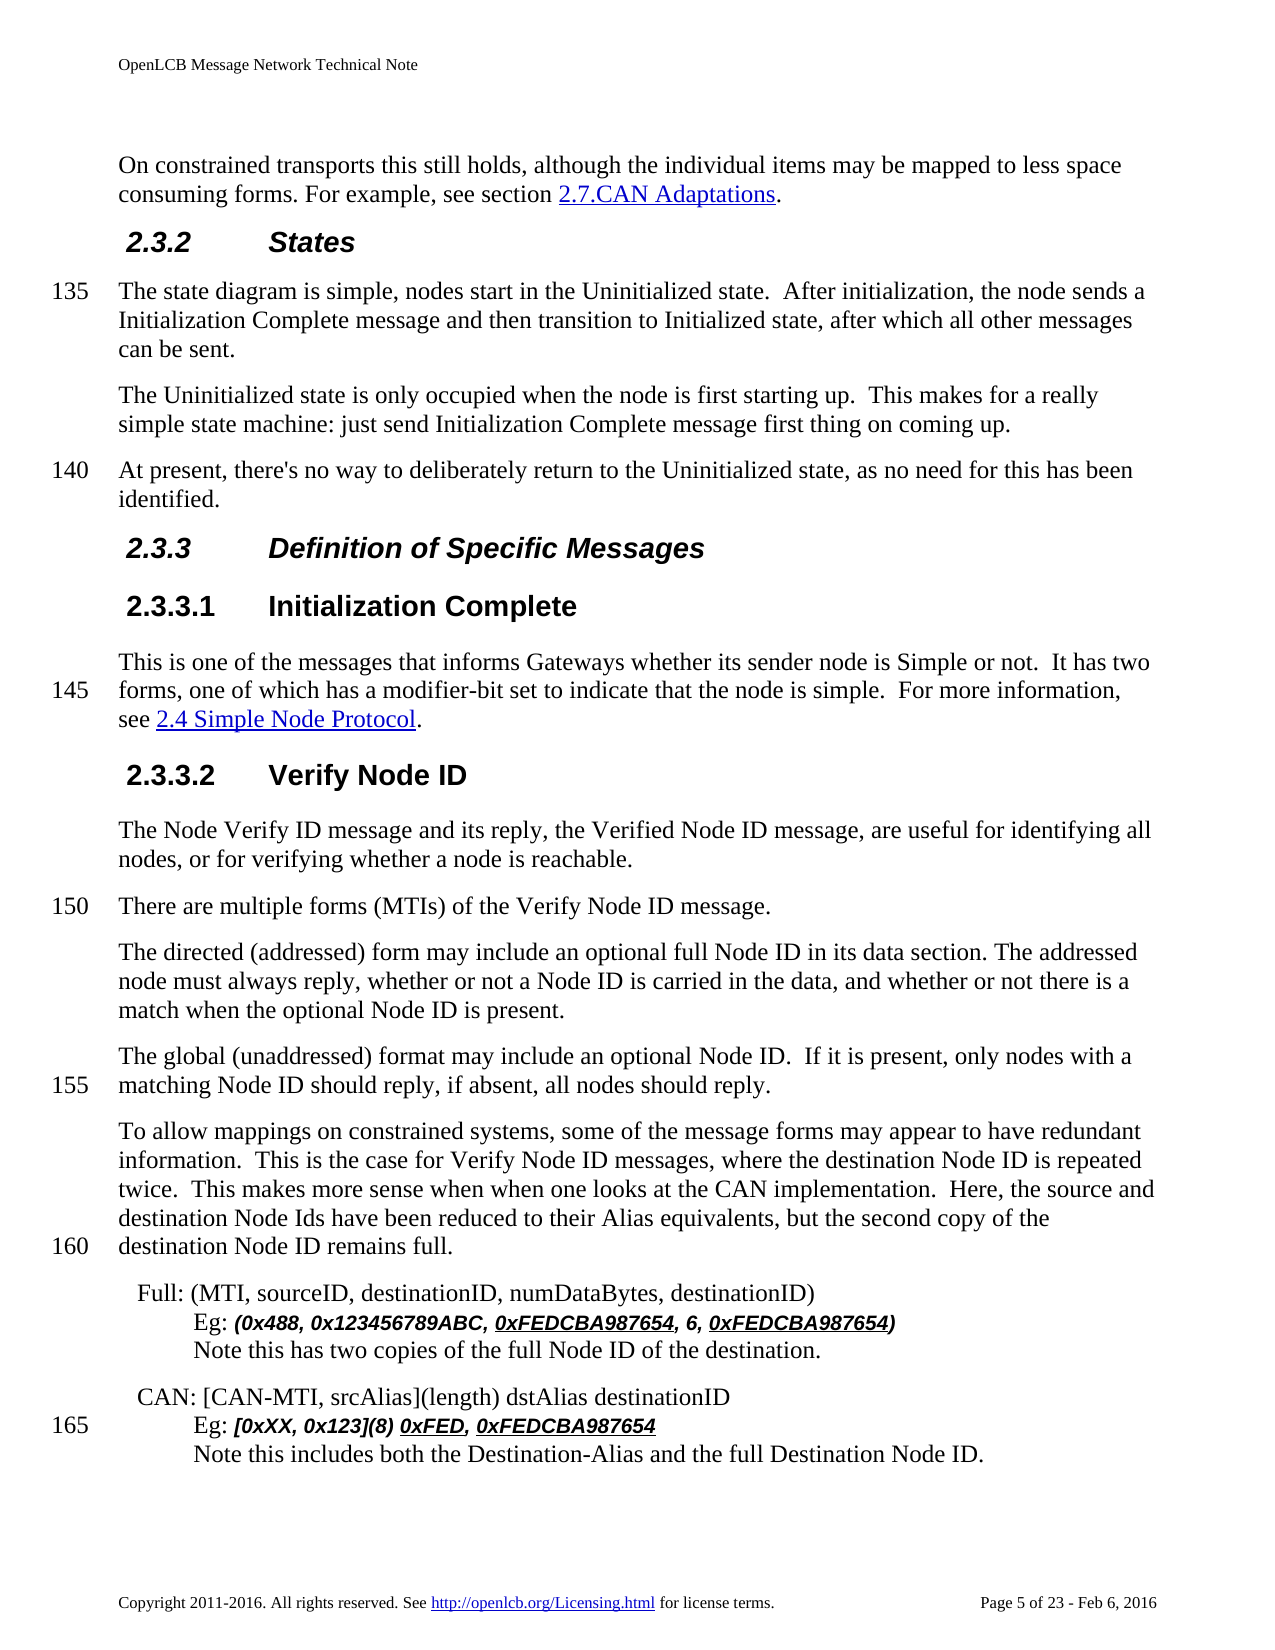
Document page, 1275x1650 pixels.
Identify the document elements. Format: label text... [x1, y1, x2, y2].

text To allow mappings on constrained systems, some of the message forms may appear to have redundant information. This is the case for Verify Node ID messages, where the destination Node ID is repeated twice. This makes more sense when when one looks at the CAN implementation. Here, the source and destination Node Ids have been reduced to their Alias equivalents, but the second copy of the destination Node ID remains full. [118, 1116, 1157, 1260]
text On constrained transports this still holds, although the individual items may be mapped to less space consuming forms. For example, see section 2.7.CAN Adaptations. [118, 150, 1157, 207]
text At present, there's no way to deliberately return to the Uninitialized state, as no need for this has been identified. [118, 456, 1157, 513]
text Eg: (0x488, 0x123456789ABC, 0xFEDCBA987654, 6, 0xFEDCBA987654) Note this has two copies of the full Node ID of the destination. [118, 1307, 1157, 1364]
text The directed (addressed) form may include an optional full Node ID in its data section. The addressed node must always reply, whether or not a Node ID is carried in the data, and whether or not there is a match when the optional Node ID is present. [118, 937, 1157, 1023]
subtitle Initialization Complete [118, 589, 1157, 623]
text Eg: [0xXX, 0x123](8) 0xFED, 0xFEDCBA987654 Note this includes both the Destination-Alias and the full Destination Node ID. [118, 1411, 1157, 1468]
subtitle States [118, 225, 1157, 259]
subtitle Verify Node ID [118, 758, 1157, 791]
text CAN: [CAN-MTI, srcAlias](length) dstAlias destinationID [118, 1382, 1157, 1411]
text Full: (MTI, sourceID, destinationID, numDataBytes, destinationID) [118, 1278, 1157, 1307]
subtitle Definition of Specific Messages [118, 531, 1157, 564]
text There are multiple forms (MTIs) of the Verify Node ID message. [118, 891, 1157, 919]
text The Uninitialized state is only occupied when the node is first starting up. This makes for a really simple state machine: just send Initialization Complete message first thing on coming up. [118, 380, 1157, 438]
text The state diagram is simple, nodes start in the Uninitialized state. After initialization, the node sends a Initialization Complete message and then transition to Initialized state, after which all other messages can be sent. [118, 276, 1157, 363]
text The Node Verify ID message and its reply, the Verified Node ID message, are useful for identifying all nodes, or for verifying whether a node is reachable. [118, 816, 1157, 873]
text This is one of the messages that informs Gateways whether its sender node is Simple or not. It has two forms, one of which has a modifier-bit set to indicate that the node is simple. For more information, see 2.4 Simple Node Protocol. [118, 647, 1157, 733]
text The global (unaddressed) format may include an optional Node ID. If it is present, only nodes with a matching Node ID should reply, if absent, all nodes should reply. [118, 1041, 1157, 1099]
